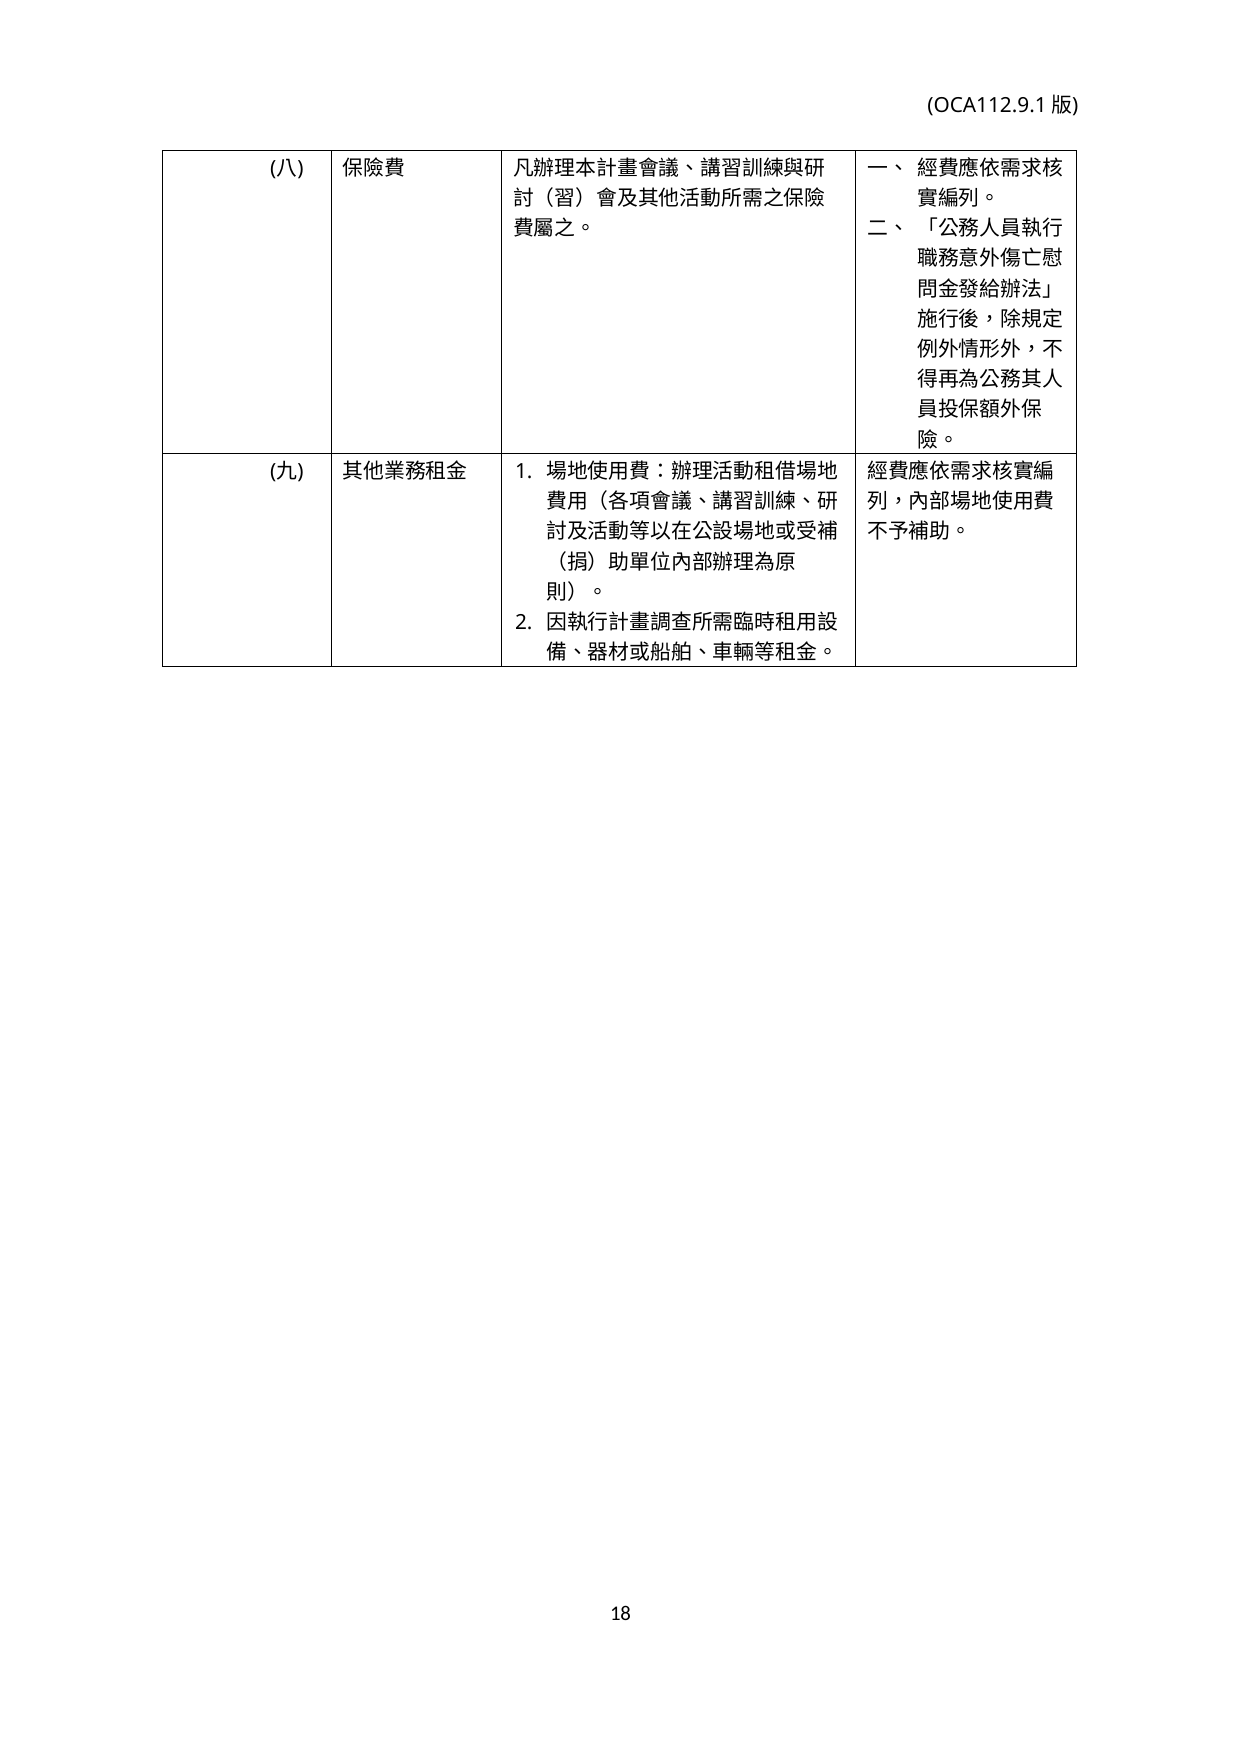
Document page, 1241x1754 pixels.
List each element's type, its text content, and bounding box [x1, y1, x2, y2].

table_cell 經費應依需求核實編列。 「公務人員執行職務意外傷亡慰問金發給辦法」施行後，除規定例外情形外，不得再為公務其人員投保額外保險。 [856, 151, 1076, 453]
table_cell 凡辦理本計畫會議、講習訓練與研討（習）會及其他活動所需之保險費屬之。 [502, 151, 855, 453]
table_cell 其他業務租金 [332, 454, 501, 666]
table_cell [163, 151, 331, 453]
table_cell 保險費 [332, 151, 501, 453]
table_cell 經費應依需求核實編列，內部場地使用費不予補助。 [856, 454, 1076, 666]
table_cell 場地使用費：辦理活動租借場地費用（各項會議、講習訓練、研討及活動等以在公設場地或受補（捐）助單位內部辦理為原則）。 因執行計畫調查所需臨時租用設備、器材或船舶、車輛等租金。 [502, 454, 855, 666]
table_cell [163, 454, 331, 666]
